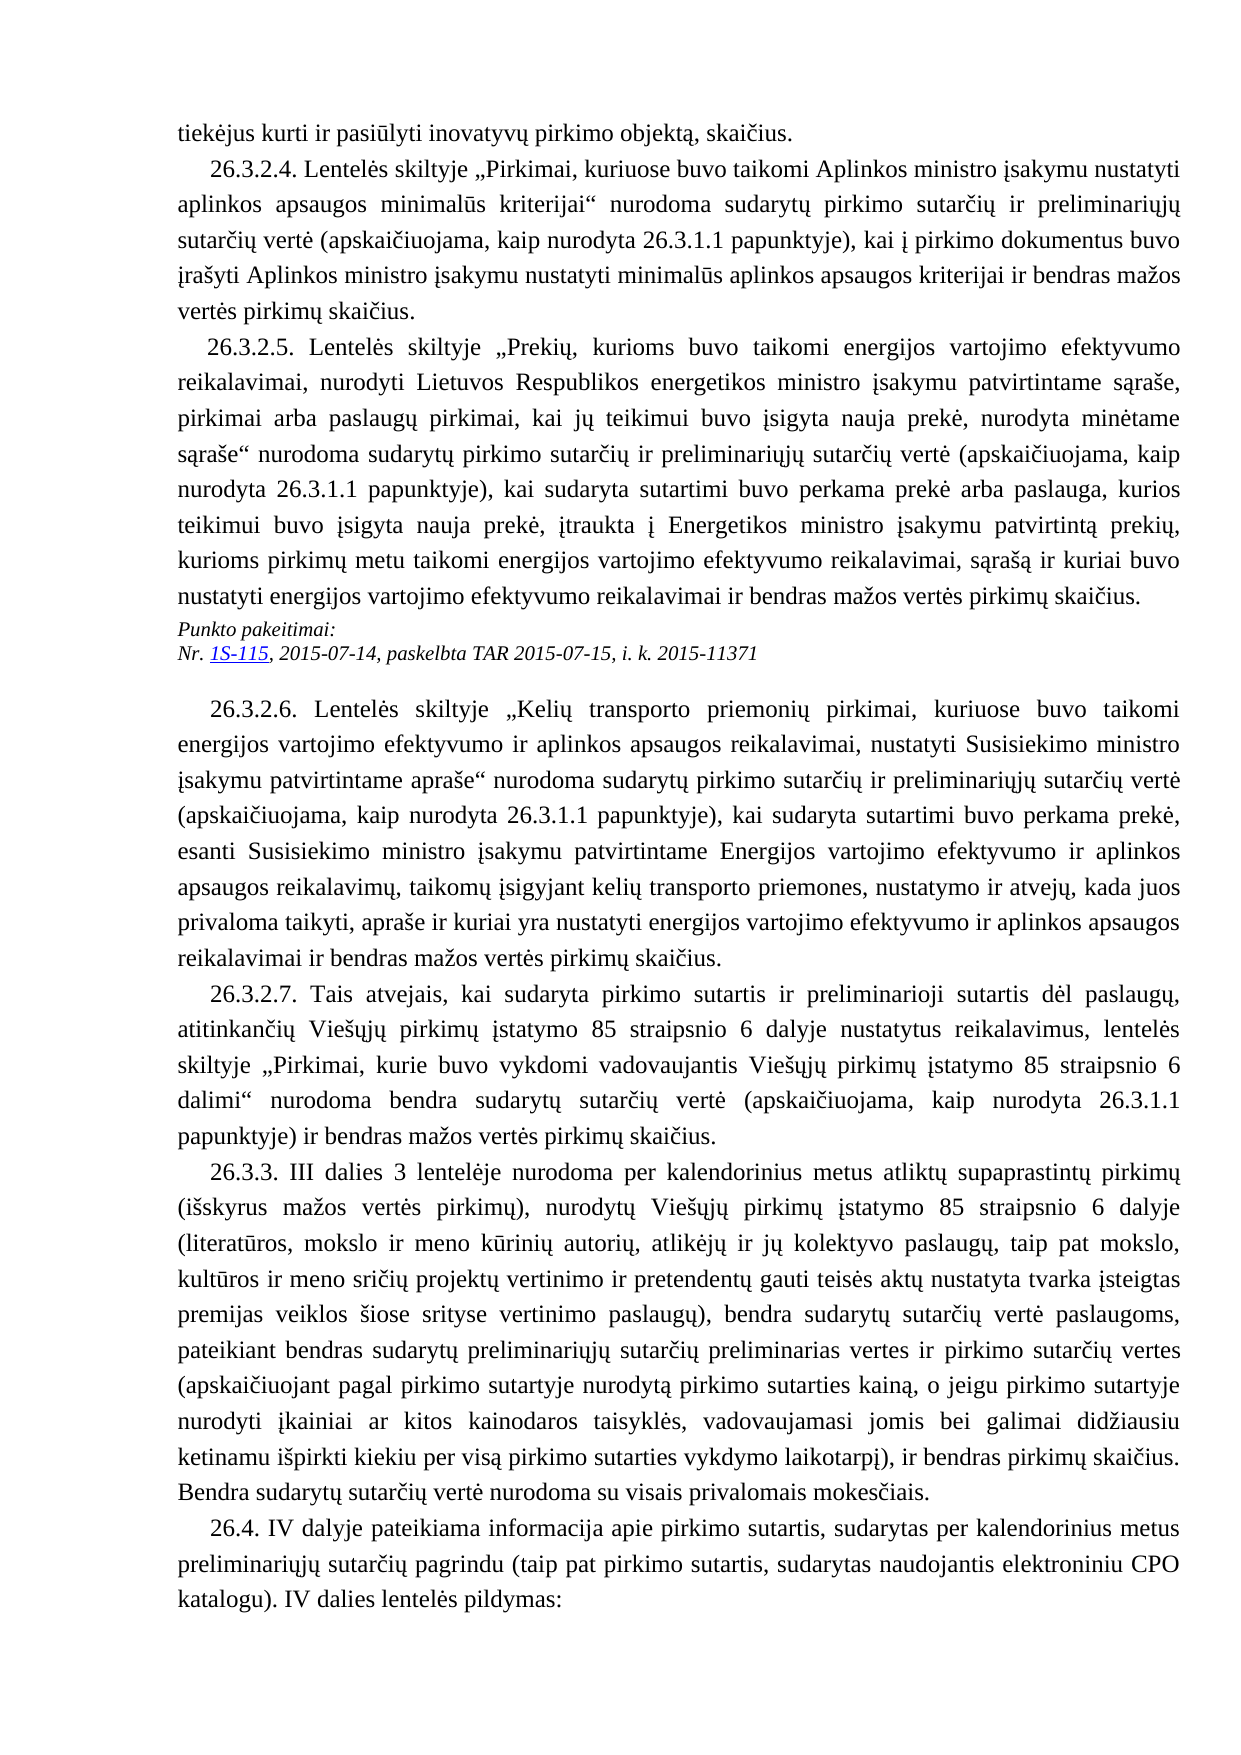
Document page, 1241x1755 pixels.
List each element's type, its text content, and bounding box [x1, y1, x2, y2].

text tiekėjus kurti ir pasiūlyti inovatyvų pirkimo objektą, skaičius. [177, 118, 1181, 147]
text Nr. 1S-115, 2015-07-14, paskelbta TAR 2015-07-15, i. k. 2015-11371 [177, 641, 1181, 665]
text 26.4. IV dalyje pateikiama informacija apie pirkimo sutartis, sudarytas per kalendorinius metus preliminariųjų sutarčių pagrindu (taip pat pirkimo sutartis, sudarytas naudojantis elektroniniu CPO katalogu). IV dalies lentelės pildymas: [177, 1513, 1181, 1613]
text 26.3.2.4. Lentelės skiltyje „Pirkimai, kuriuose buvo taikomi Aplinkos ministro įsakymu nustatyti aplinkos apsaugos minimalūs kriterijai“ nurodoma sudarytų pirkimo sutarčių ir preliminariųjų sutarčių vertė (apskaičiuojama, kaip nurodyta 26.3.1.1 papunktyje), kai į pirkimo dokumentus buvo įrašyti Aplinkos ministro įsakymu nustatyti minimalūs aplinkos apsaugos kriterijai ir bendras mažos vertės pirkimų skaičius. [177, 154, 1181, 325]
text 26.3.2.7. Tais atvejais, kai sudaryta pirkimo sutartis ir preliminarioji sutartis dėl paslaugų, atitinkančių Viešųjų pirkimų įstatymo 85 straipsnio 6 dalyje nustatytus reikalavimus, lentelės skiltyje „Pirkimai, kurie buvo vykdomi vadovaujantis Viešųjų pirkimų įstatymo 85 straipsnio 6 dalimi“ nurodoma bendra sudarytų sutarčių vertė (apskaičiuojama, kaip nurodyta 26.3.1.1 papunktyje) ir bendras mažos vertės pirkimų skaičius. [177, 979, 1181, 1150]
text 26.3.3. III dalies 3 lentelėje nurodoma per kalendorinius metus atliktų supaprastintų pirkimų (išskyrus mažos vertės pirkimų), nurodytų Viešųjų pirkimų įstatymo 85 straipsnio 6 dalyje (literatūros, mokslo ir meno kūrinių autorių, atlikėjų ir jų kolektyvo paslaugų, taip pat mokslo, kultūros ir meno sričių projektų vertinimo ir pretendentų gauti teisės aktų nustatyta tvarka įsteigtas premijas veiklos šiose srityse vertinimo paslaugų), bendra sudarytų sutarčių vertė paslaugoms, pateikiant bendras sudarytų preliminariųjų sutarčių preliminarias vertes ir pirkimo sutarčių vertes (apskaičiuojant pagal pirkimo sutartyje nurodytą pirkimo sutarties kainą, o jeigu pirkimo sutartyje nurodyti įkainiai ar kitos kainodaros taisyklės, vadovaujamasi jomis bei galimai didžiausiu ketinamu išpirkti kiekiu per visą pirkimo sutarties vykdymo laikotarpį), ir bendras pirkimų skaičius. Bendra sudarytų sutarčių vertė nurodoma su visais privalomais mokesčiais. [177, 1157, 1181, 1506]
text Punkto pakeitimai: [177, 617, 1181, 641]
text 26.3.2.6. Lentelės skiltyje „Kelių transporto priemonių pirkimai, kuriuose buvo taikomi energijos vartojimo efektyvumo ir aplinkos apsaugos reikalavimai, nustatyti Susisiekimo ministro įsakymu patvirtintame apraše“ nurodoma sudarytų pirkimo sutarčių ir preliminariųjų sutarčių vertė (apskaičiuojama, kaip nurodyta 26.3.1.1 papunktyje), kai sudaryta sutartimi buvo perkama prekė, esanti Susisiekimo ministro įsakymu patvirtintame Energijos vartojimo efektyvumo ir aplinkos apsaugos reikalavimų, taikomų įsigyjant kelių transporto priemones, nustatymo ir atvejų, kada juos privaloma taikyti, apraše ir kuriai yra nustatyti energijos vartojimo efektyvumo ir aplinkos apsaugos reikalavimai ir bendras mažos vertės pirkimų skaičius. [177, 694, 1181, 972]
text 26.3.2.5. Lentelės skiltyje „Prekių, kurioms buvo taikomi energijos vartojimo efektyvumo reikalavimai, nurodyti Lietuvos Respublikos energetikos ministro įsakymu patvirtintame sąraše, pirkimai arba paslaugų pirkimai, kai jų teikimui buvo įsigyta nauja prekė, nurodyta minėtame sąraše“ nurodoma sudarytų pirkimo sutarčių ir preliminariųjų sutarčių vertė (apskaičiuojama, kaip nurodyta 26.3.1.1 papunktyje), kai sudaryta sutartimi buvo perkama prekė arba paslauga, kurios teikimui buvo įsigyta nauja prekė, įtraukta į Energetikos ministro įsakymu patvirtintą prekių, kurioms pirkimų metu taikomi energijos vartojimo efektyvumo reikalavimai, sąrašą ir kuriai buvo nustatyti energijos vartojimo efektyvumo reikalavimai ir bendras mažos vertės pirkimų skaičius. [177, 332, 1181, 610]
